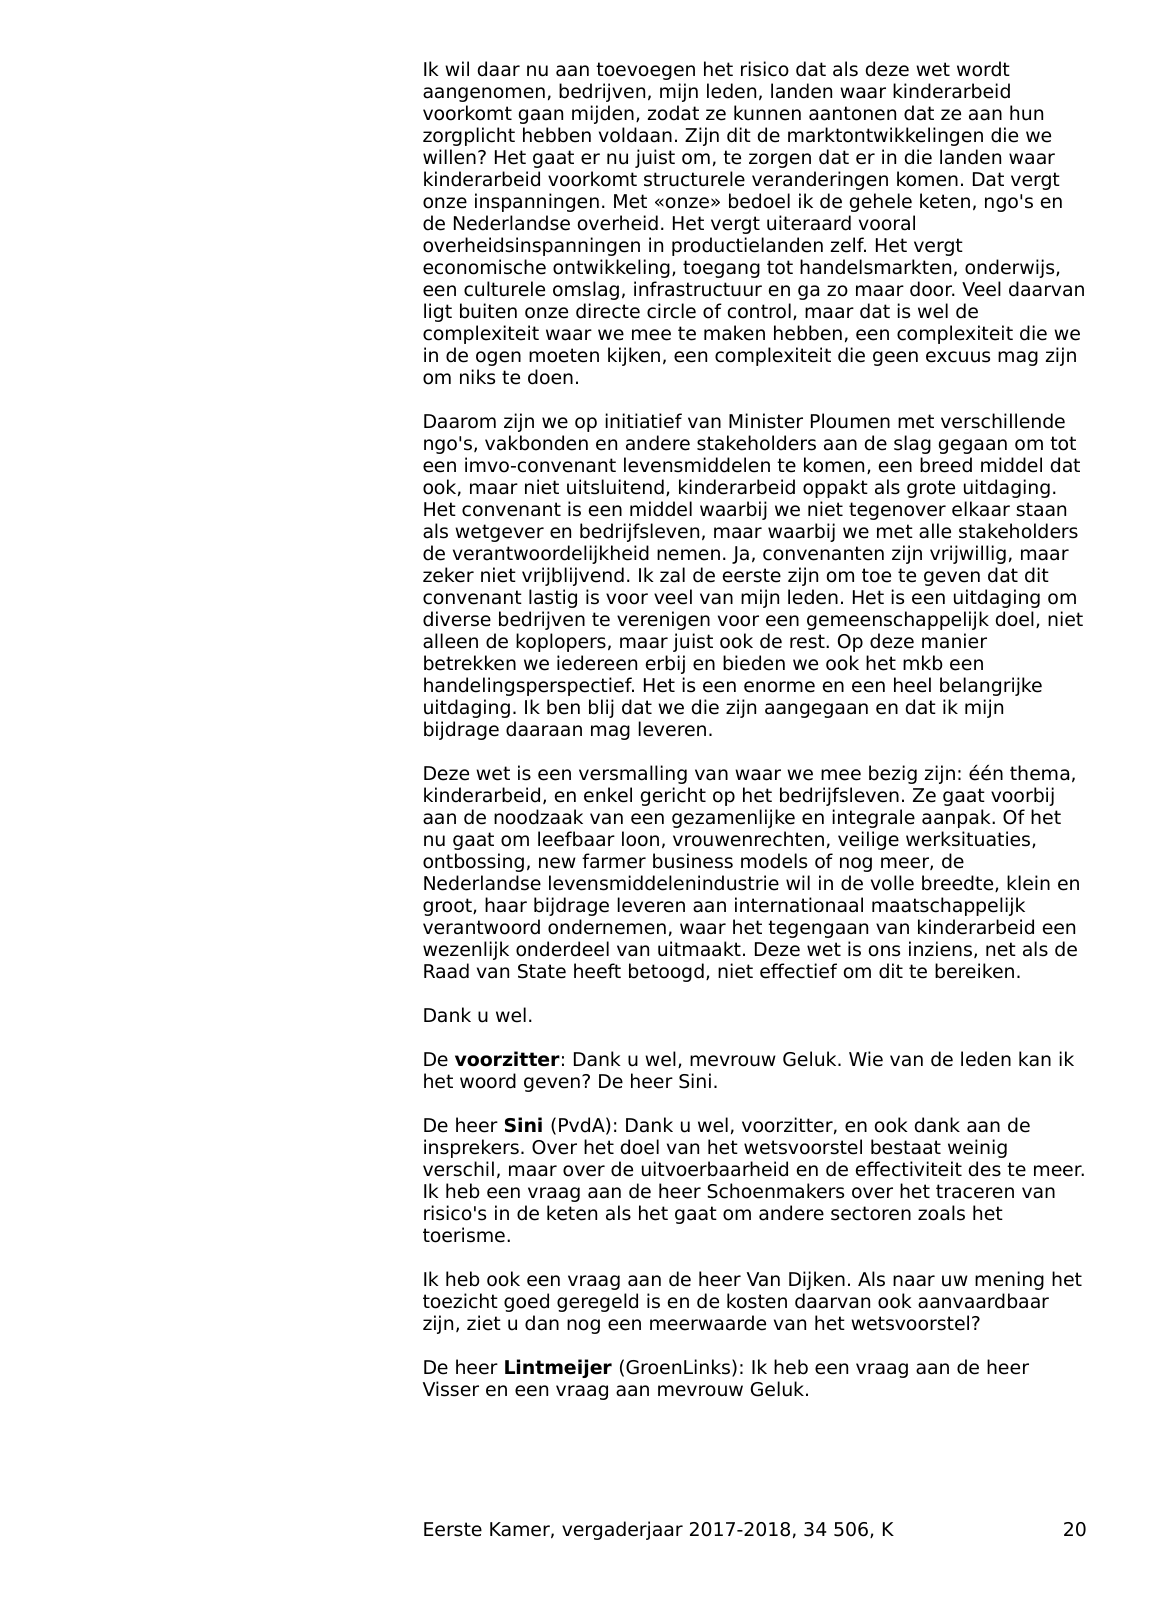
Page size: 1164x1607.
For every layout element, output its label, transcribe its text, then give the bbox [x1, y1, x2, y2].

text Daarom zijn we op initiatief van Minister Ploumen met verschillende ngo's, vakbonden en andere stakeholders aan de slag gegaan om tot een imvo-convenant levensmiddelen te komen, een breed middel dat ook, maar niet uitsluitend, kinderarbeid oppakt als grote uitdaging. Het convenant is een middel waarbij we niet tegenover elkaar staan als wetgever en bedrijfsleven, maar waarbij we met alle stakeholders de verantwoordelijkheid nemen. Ja, convenanten zijn vrijwillig, maar zeker niet vrijblijvend. Ik zal de eerste zijn om toe te geven dat dit convenant lastig is voor veel van mijn leden. Het is een uitdaging om diverse bedrijven te verenigen voor een gemeenschappelijk doel, niet alleen de koplopers, maar juist ook de rest. Op deze manier betrekken we iedereen erbij en bieden we ook het mkb een handelingsperspectief. Het is een enorme en een heel belangrijke uitdaging. Ik ben blij dat we die zijn aangegaan en dat ik mijn bijdrage daaraan mag leveren. [422, 411, 1087, 741]
text De heer Sini (PvdA): Dank u wel, voorzitter, en ook dank aan de insprekers. Over het doel van het wetsvoorstel bestaat weinig verschil, maar over de uitvoerbaarheid en de effectiviteit des te meer. Ik heb een vraag aan de heer Schoenmakers over het traceren van risico's in de keten als het gaat om andere sectoren zoals het toerisme. [422, 1115, 1087, 1247]
text Deze wet is een versmalling van waar we mee bezig zijn: één thema, kinderarbeid, en enkel gericht op het bedrijfsleven. Ze gaat voorbij aan de noodzaak van een gezamenlijke en integrale aanpak. Of het nu gaat om leefbaar loon, vrouwenrechten, veilige werksituaties, ontbossing, new farmer business models of nog meer, de Nederlandse levensmiddelenindustrie wil in de volle breedte, klein en groot, haar bijdrage leveren aan internationaal maatschappelijk verantwoord ondernemen, waar het tegengaan van kinderarbeid een wezenlijk onderdeel van uitmaakt. Deze wet is ons inziens, net als de Raad van State heeft betoogd, niet effectief om dit te bereiken. [422, 763, 1087, 983]
text De heer Lintmeijer (GroenLinks): Ik heb een vraag aan de heer Visser en een vraag aan mevrouw Geluk. [422, 1357, 1087, 1401]
text Ik heb ook een vraag aan de heer Van Dijken. Als naar uw mening het toezicht goed geregeld is en de kosten daarvan ook aanvaardbaar zijn, ziet u dan nog een meerwaarde van het wetsvoorstel? [422, 1269, 1087, 1335]
text Dank u wel. [422, 1005, 1087, 1027]
text Ik wil daar nu aan toevoegen het risico dat als deze wet wordt aangenomen, bedrijven, mijn leden, landen waar kinderarbeid voorkomt gaan mijden, zodat ze kunnen aantonen dat ze aan hun zorgplicht hebben voldaan. Zijn dit de marktontwikkelingen die we willen? Het gaat er nu juist om, te zorgen dat er in die landen waar kinderarbeid voorkomt structurele veranderingen komen. Dat vergt onze inspanningen. Met «onze» bedoel ik de gehele keten, ngo's en de Nederlandse overheid. Het vergt uiteraard vooral overheidsinspanningen in productielanden zelf. Het vergt economische ontwikkeling, toegang tot handelsmarkten, onderwijs, een culturele omslag, infrastructuur en ga zo maar door. Veel daarvan ligt buiten onze directe circle of control, maar dat is wel de complexiteit waar we mee te maken hebben, een complexiteit die we in de ogen moeten kijken, een complexiteit die geen excuus mag zijn om niks te doen. [422, 59, 1087, 389]
text De voorzitter: Dank u wel, mevrouw Geluk. Wie van de leden kan ik het woord geven? De heer Sini. [422, 1049, 1087, 1093]
